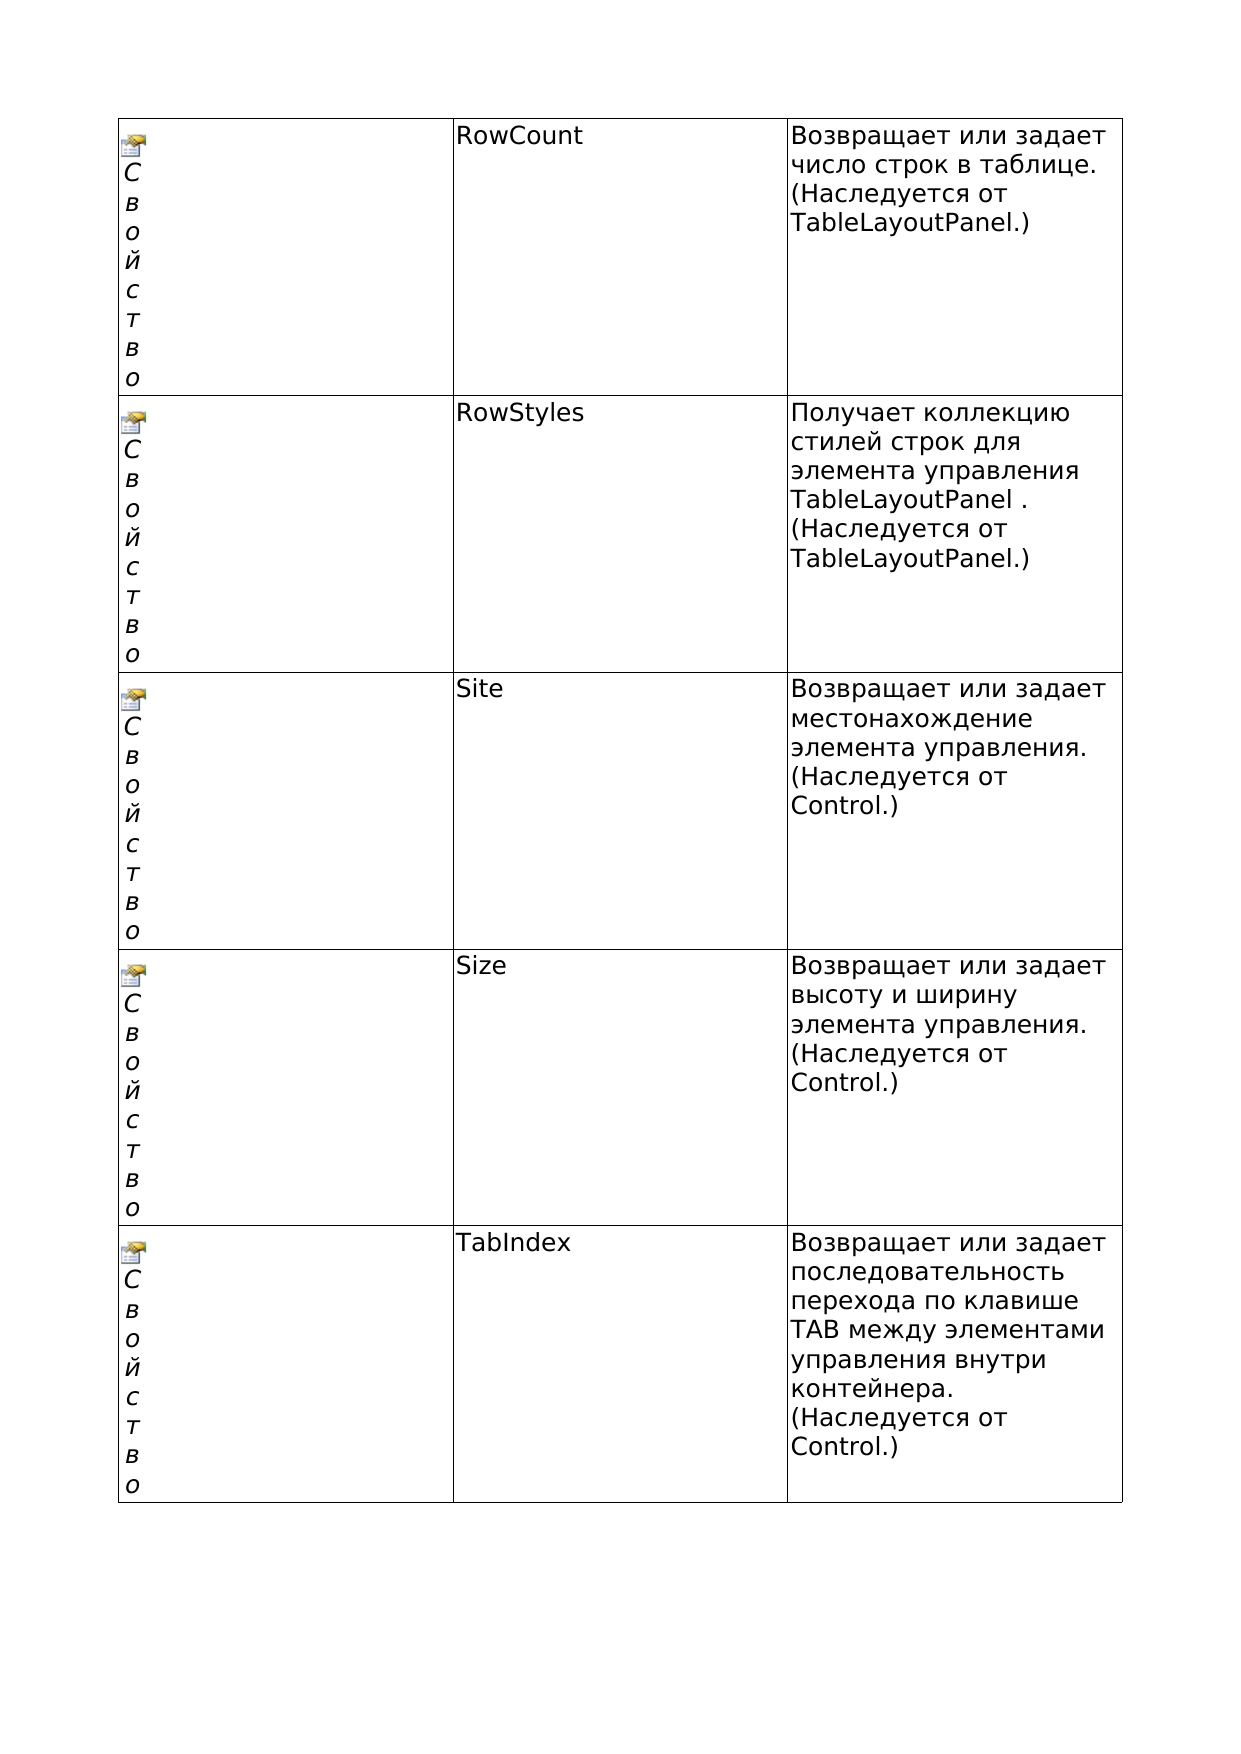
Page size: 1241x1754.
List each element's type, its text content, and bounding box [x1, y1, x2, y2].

table_cell [119, 396, 453, 672]
table_cell TabIndex [454, 1226, 787, 1502]
picture [121, 687, 147, 713]
table_cell Site [454, 673, 787, 948]
picture [121, 410, 147, 436]
table_cell Возвращает или задает последовательность перехода по клавише TAB между элементами управления внутри контейнера. (Наследуется от Control.) [788, 1226, 1122, 1502]
table_cell RowStyles [454, 396, 787, 672]
table_cell Возвращает или задает число строк в таблице. (Наследуется от TableLayoutPanel.) [788, 119, 1122, 395]
picture [121, 133, 147, 159]
table_cell [119, 673, 453, 948]
table_cell Получает коллекцию стилей строк для элемента управления TableLayoutPanel . (Наследуется от TableLayoutPanel.) [788, 396, 1122, 672]
table_cell [119, 119, 453, 395]
picture [121, 963, 147, 989]
table_cell Возвращает или задает высоту и ширину элемента управления. (Наследуется от Control.) [788, 950, 1122, 1225]
table_cell [119, 950, 453, 1225]
table_cell [119, 1226, 453, 1502]
table_cell RowCount [454, 119, 787, 395]
picture [121, 1240, 147, 1266]
table_cell Возвращает или задает местонахождение элемента управления. (Наследуется от Control.) [788, 673, 1122, 948]
table_cell Size [454, 950, 787, 1225]
